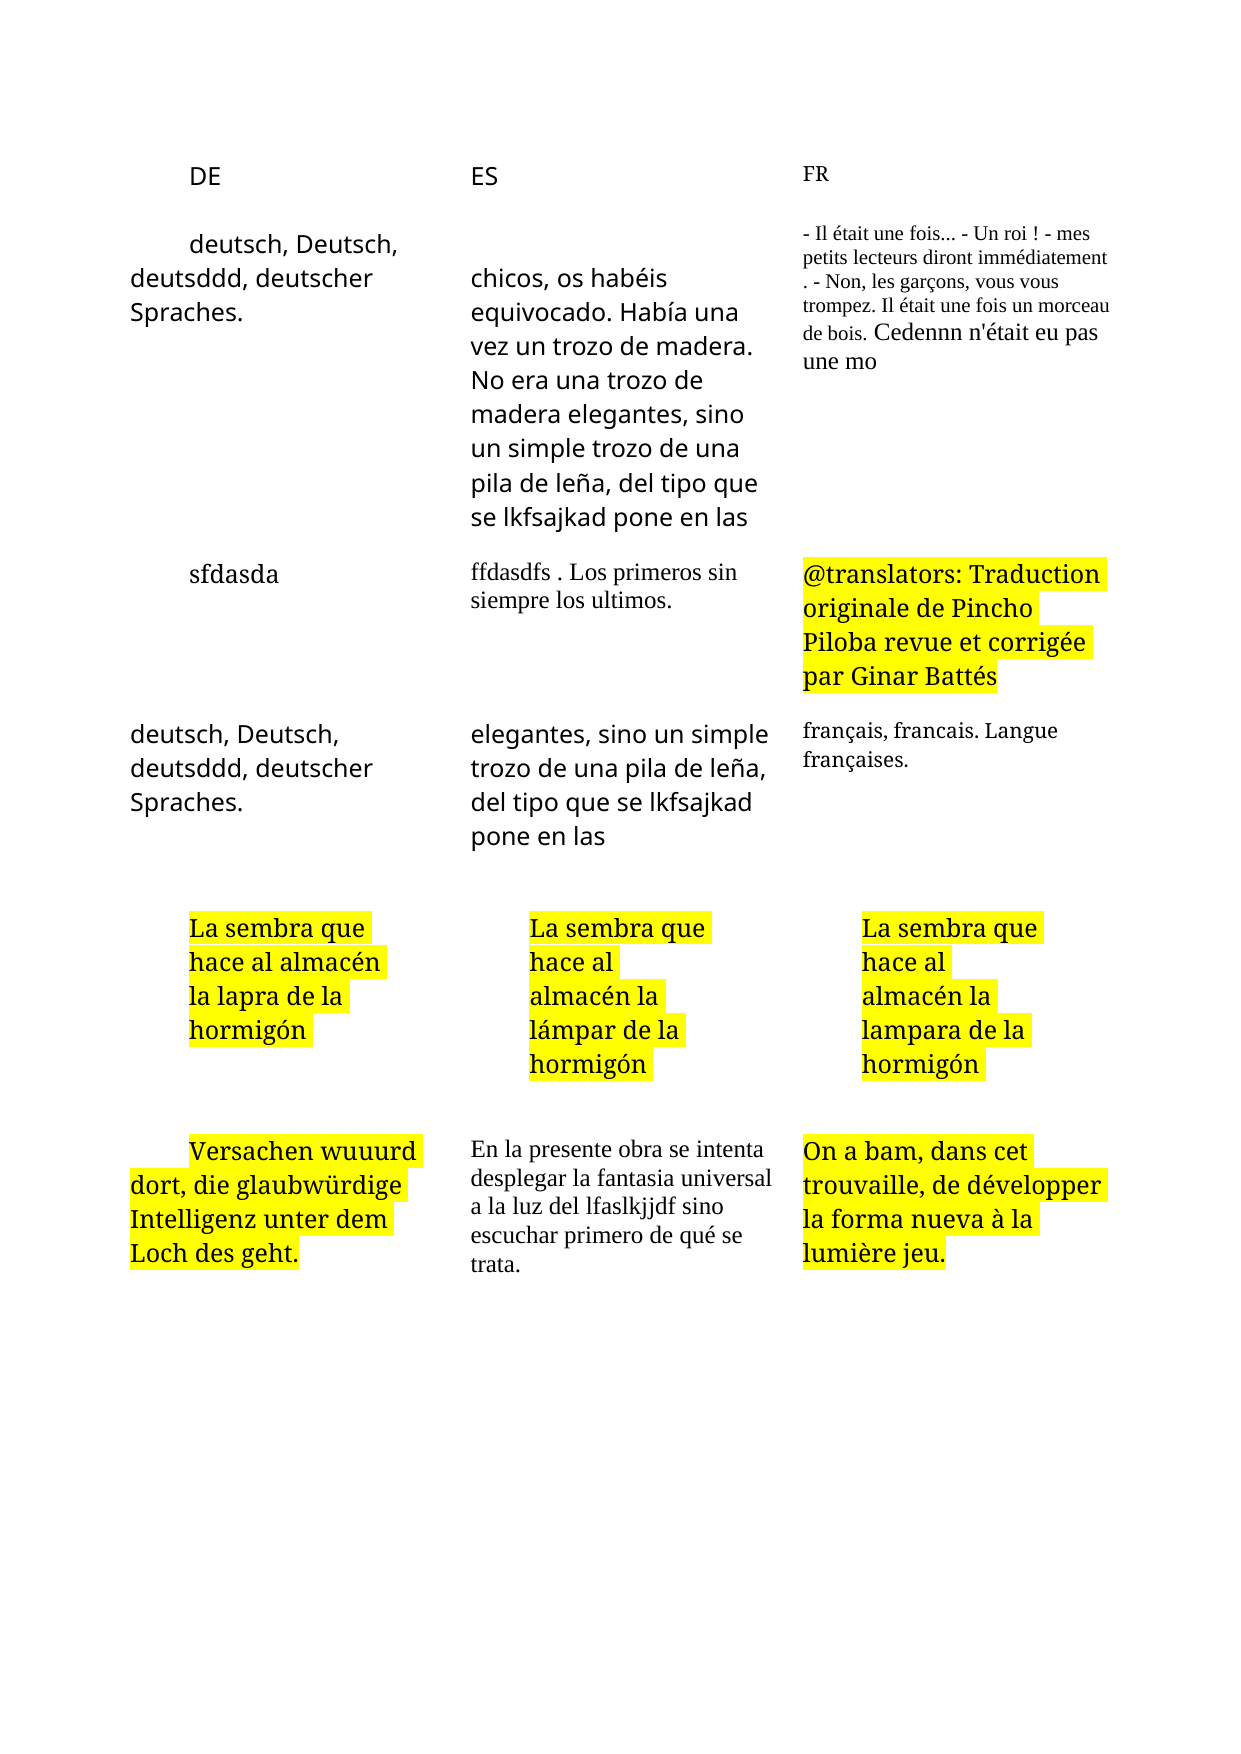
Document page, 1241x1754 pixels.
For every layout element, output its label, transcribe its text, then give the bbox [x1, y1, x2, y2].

table_cell sfdasda [118, 545, 458, 705]
table_cell @translators: Traduction originale de Pincho Piloba revue et corrigée par Ginar Battés [791, 545, 1122, 705]
table_cell La sembra que hace al almacén la lámpar de la hormigón [459, 899, 791, 1122]
table_cell deutsch, Deutsch, deutsddd, deutscher Spraches. [118, 705, 458, 899]
table_cell ffdasdfs . Los primeros sin siempre los ultimos. [459, 545, 791, 705]
table_header FR - Il était une fois... - Un roi ! - mes petits lecteurs diront immédiatement . - Non, les garçons, vous vous trompez. Il était une fois un morceau de bois. Cedennn n'était eu pas une mo [791, 147, 1122, 545]
table_header ES chicos, os habéis equivocado. Había una vez un trozo de madera. No era una trozo de madera elegantes, sino un simple trozo de una pila de leña, del tipo que se lkfsajkad pone en las [459, 147, 791, 545]
table_cell La sembra que hace al almacén la lapra de la hormigón [118, 899, 458, 1122]
table_cell elegantes, sino un simple trozo de una pila de leña, del tipo que se lkfsajkad pone en las [459, 705, 791, 899]
table_header DE deutsch, Deutsch, deutsddd, deutscher Spraches. [118, 147, 458, 545]
table_cell La sembra que hace al almacén la lampara de la hormigón [791, 899, 1122, 1122]
table_cell français, francais. Langue françaises. [791, 705, 1122, 899]
table_cell En la presente obra se intenta desplegar la fantasia universal a la luz del lfaslkjjdf sino escuchar primero de qué se trata. [459, 1122, 791, 1289]
table_cell On a bam, dans cet trouvaille, de développer la forma nueva à la lumière jeu. [791, 1122, 1122, 1289]
table_cell Versachen wuuurd dort, die glaubwürdige Intelligenz unter dem Loch des geht. [118, 1122, 458, 1289]
